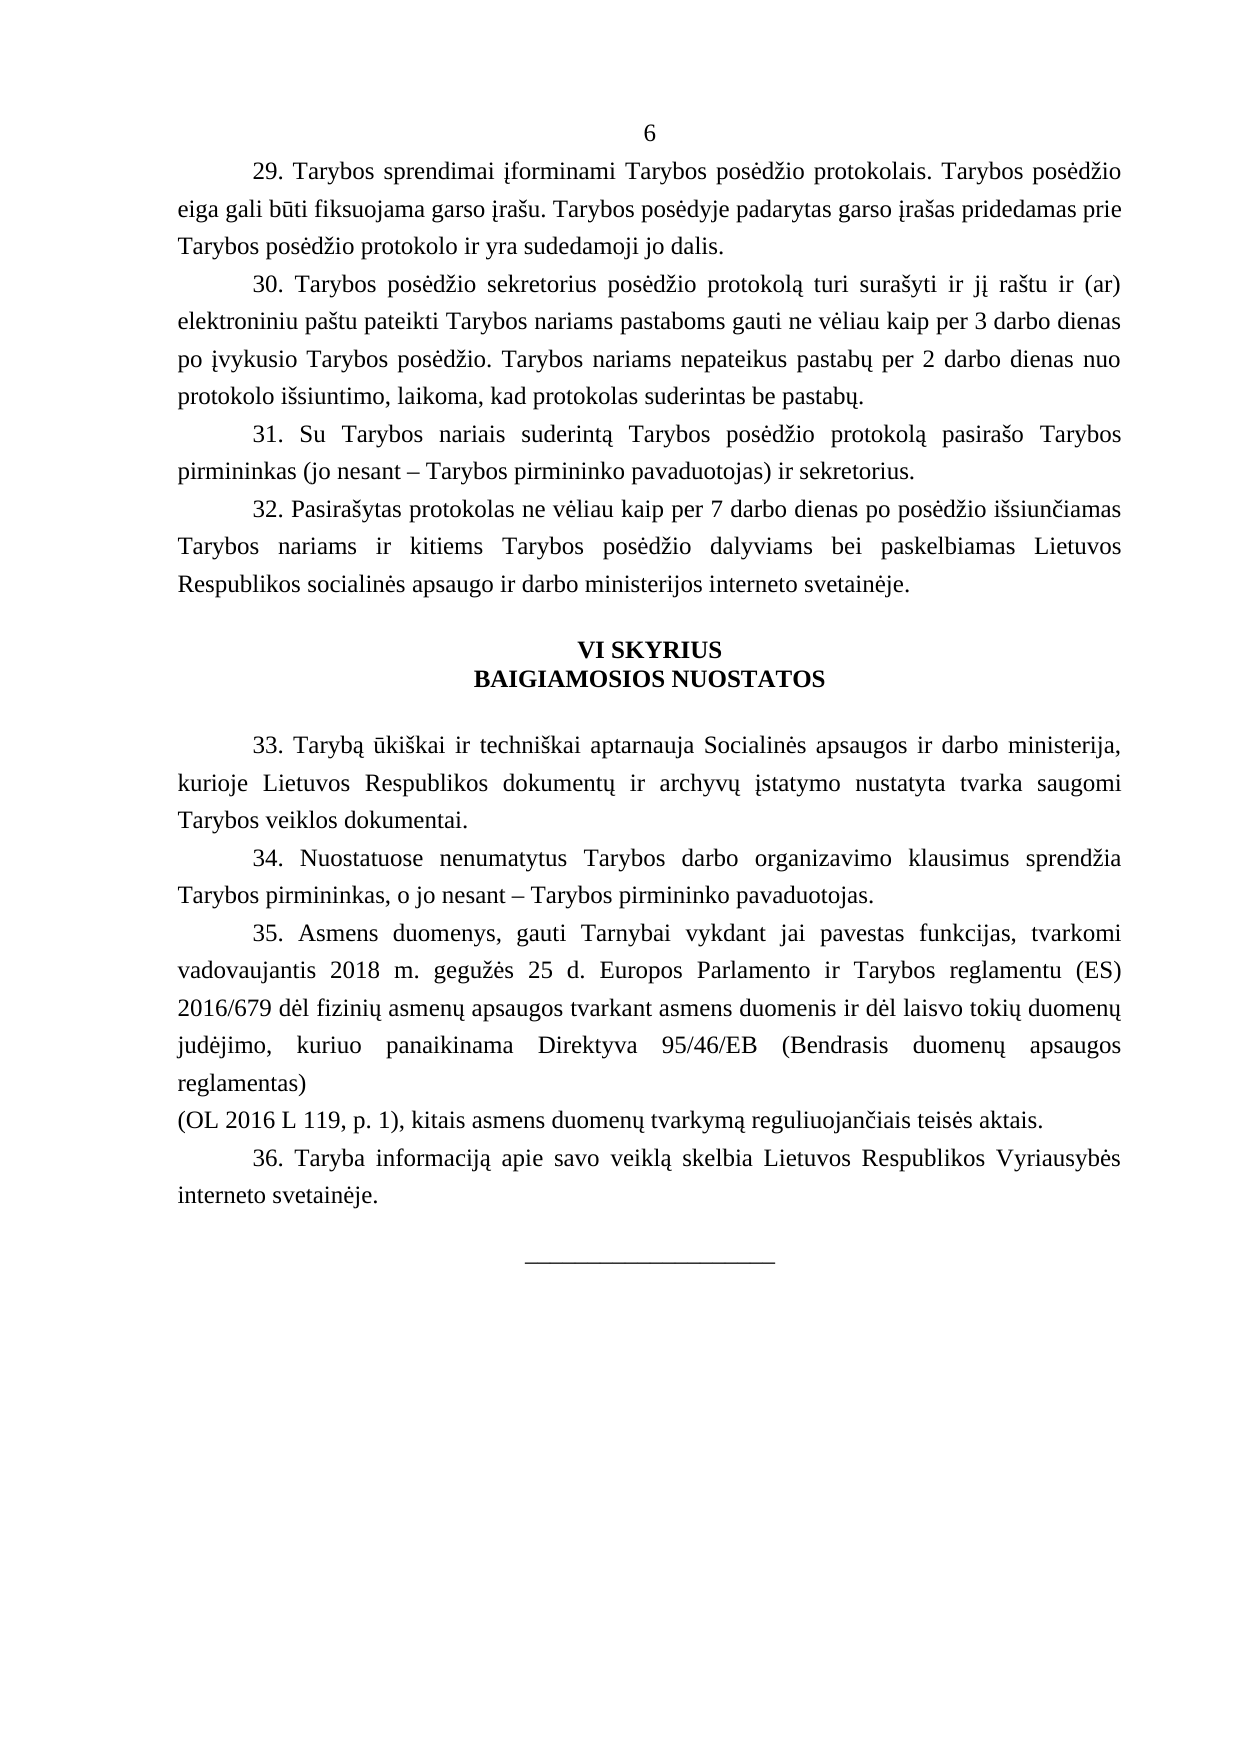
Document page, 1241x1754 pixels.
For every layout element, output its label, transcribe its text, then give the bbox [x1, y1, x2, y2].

text 32. Pasirašytas protokolas ne vėliau kaip per 7 darbo dienas po posėdžio išsiunčiamas Tarybos nariams ir kitiems Tarybos posėdžio dalyviams bei paskelbiamas Lietuvos Respublikos socialinės apsaugo ir darbo ministerijos interneto svetainėje. [177, 485, 1122, 598]
text 34. Nuostatuose nenumatytus Tarybos darbo organizavimo klausimus sprendžia Tarybos pirmininkas, o jo nesant – Tarybos pirmininko pavaduotojas. [177, 834, 1122, 909]
text 31. Su Tarybos nariais suderintą Tarybos posėdžio protokolą pasirašo Tarybos pirmininkas (jo nesant – Tarybos pirmininko pavaduotojas) ir sekretorius. [177, 410, 1122, 485]
text –––––––––––––––––––– [177, 1246, 1122, 1275]
text 35. Asmens duomenys, gauti Tarnybai vykdant jai pavestas funkcijas, tvarkomi vadovaujantis 2018 m. gegužės 25 d. Europos Parlamento ir Tarybos reglamentu (ES) 2016/679 dėl fizinių asmenų apsaugos tvarkant asmens duomenis ir dėl laisvo tokių duomenų judėjimo, kuriuo panaikinama Direktyva 95/46/EB (Bendrasis duomenų apsaugos reglamentas) (OL 2016 L 119, p. 1), kitais asmens duomenų tvarkymą reguliuojančiais teisės aktais. [177, 909, 1122, 1134]
text 29. Tarybos sprendimai įforminami Tarybos posėdžio protokolais. Tarybos posėdžio eiga gali būti fiksuojama garso įrašu. Tarybos posėdyje padarytas garso įrašas pridedamas prie Tarybos posėdžio protokolo ir yra sudedamoji jo dalis. [177, 148, 1122, 260]
text VI SKYRIUS [177, 635, 1122, 664]
text 33. Tarybą ūkiškai ir techniškai aptarnauja Socialinės apsaugos ir darbo ministerija, kurioje Lietuvos Respublikos dokumentų ir archyvų įstatymo nustatyta tvarka saugomi Tarybos veiklos dokumentai. [177, 721, 1122, 834]
text BAIGIAMOSIOS NUOSTATOS [177, 664, 1122, 693]
text 30. Tarybos posėdžio sekretorius posėdžio protokolą turi surašyti ir jį raštu ir (ar) elektroniniu paštu pateikti Tarybos nariams pastaboms gauti ne vėliau kaip per 3 darbo dienas po įvykusio Tarybos posėdžio. Tarybos nariams nepateikus pastabų per 2 darbo dienas nuo protokolo išsiuntimo, laikoma, kad protokolas suderintas be pastabų. [177, 260, 1122, 410]
text 36. Taryba informaciją apie savo veiklą skelbia Lietuvos Respublikos Vyriausybės interneto svetainėje. [177, 1134, 1122, 1209]
